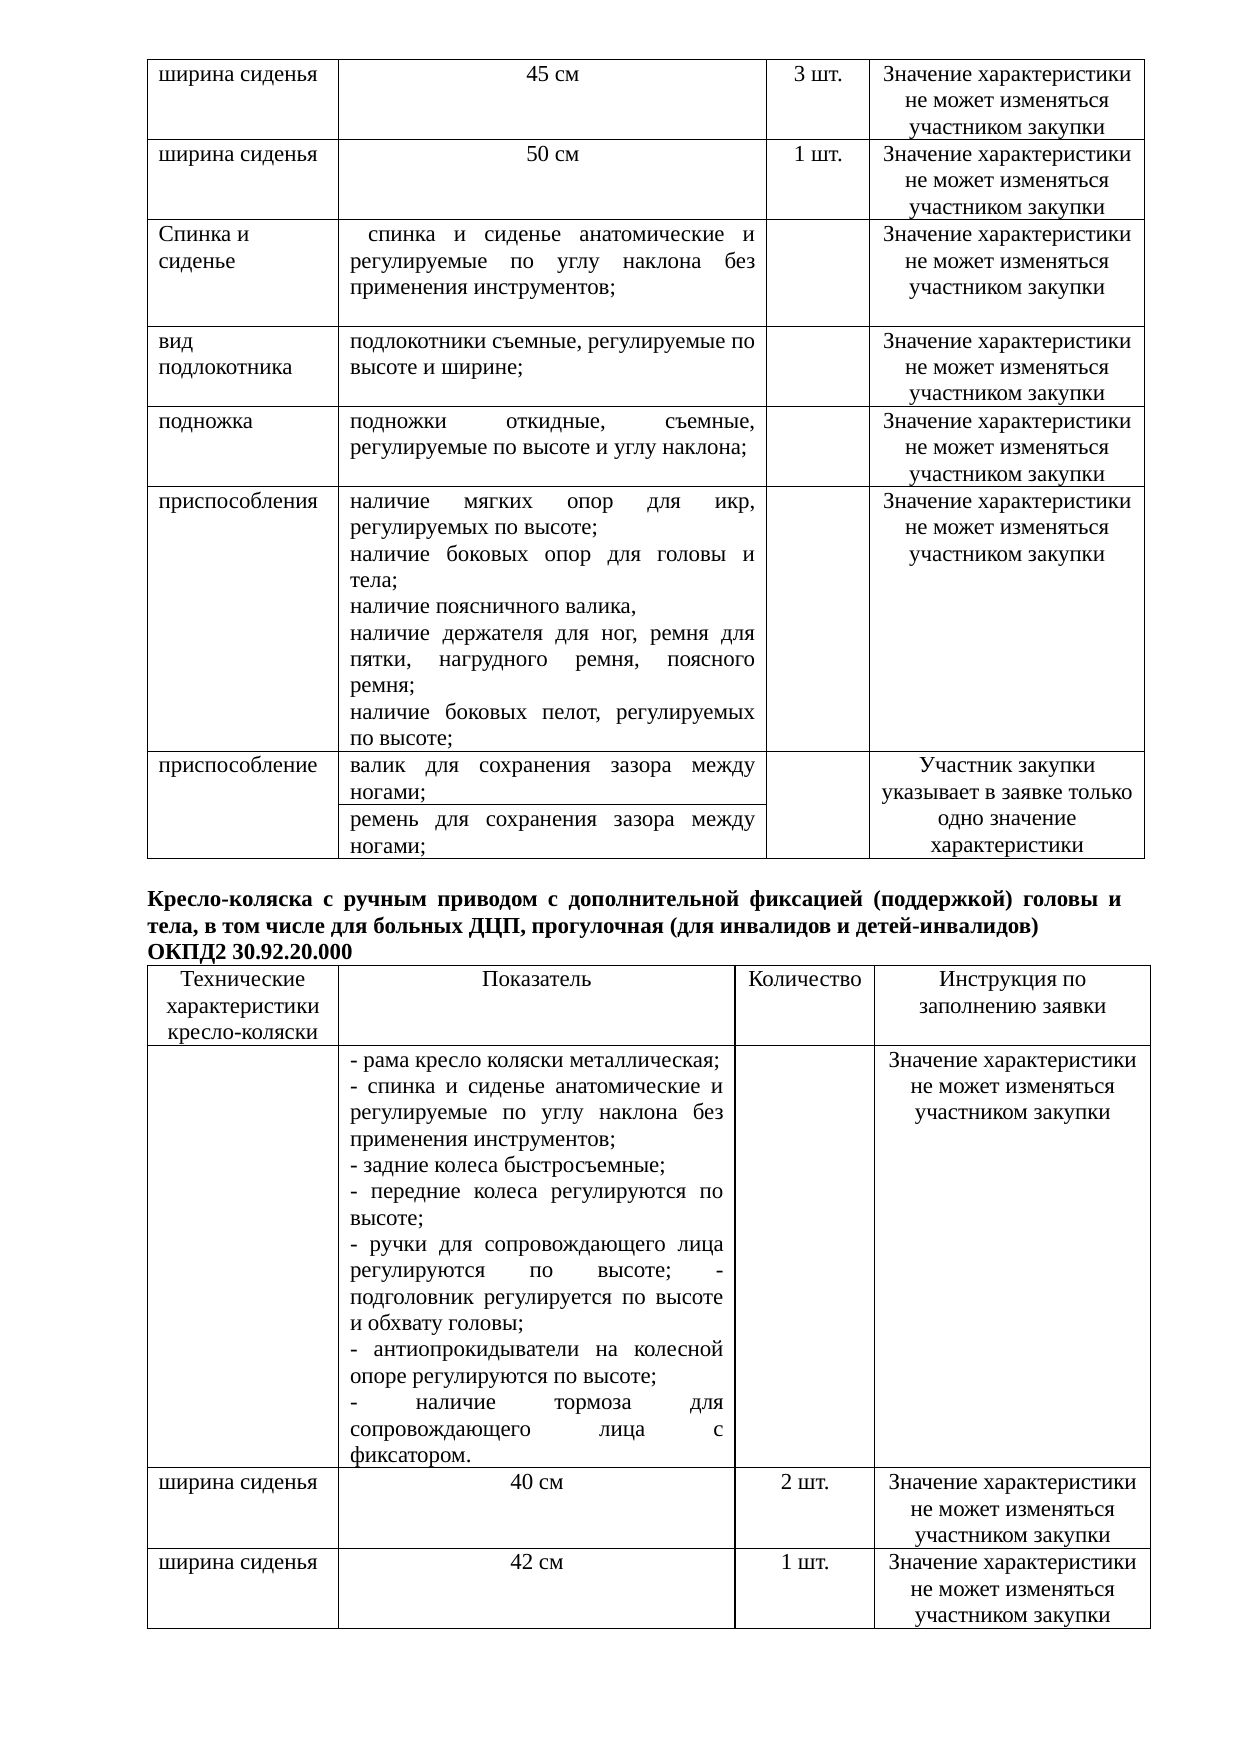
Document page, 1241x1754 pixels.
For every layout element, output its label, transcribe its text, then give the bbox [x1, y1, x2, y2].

text Кресло-коляска с ручным приводом с дополнительной фиксацией (поддержкой) головы и тела, в том числе для больных ДЦП, прогулочная (для инвалидов и детей-инвалидов) [147, 885, 1122, 938]
table_header Технические характеристики кресло-коляски [148, 966, 338, 1044]
table_cell валик для сохранения зазора между ногами; [339, 752, 766, 804]
table_cell 45 см [339, 60, 766, 139]
table_cell вид подлокотника [148, 327, 338, 406]
table_cell Значение характеристики не может изменяться участником закупки [875, 1549, 1150, 1627]
table_cell [767, 752, 869, 858]
table_cell 40 см [339, 1468, 734, 1547]
table_cell Значение характеристики не может изменяться участником закупки [870, 140, 1144, 219]
table_cell [767, 220, 869, 326]
table_cell - рама кресло коляски металлическая; - спинка и сиденье анатомические и регулируемые по углу наклона без применения инструментов; - задние колеса быстросъемные; - передние колеса регулируются по высоте; - ручки для сопровождающего лица регулируются по высоте; - подголовник регулируется по высоте и обхвату головы; - антиопрокидыватели на колесной опоре регулируются по высоте; - наличие тормоза для сопровождающего лица с фиксатором. [339, 1046, 734, 1467]
table_cell приспособление [148, 752, 338, 858]
table_cell подножка [148, 407, 338, 486]
table_cell Значение характеристики не может изменяться участником закупки [870, 487, 1144, 751]
table_cell подлокотники съемные, регулируемые по высоте и ширине; [339, 327, 766, 406]
table_cell Значение характеристики не может изменяться участником закупки [875, 1468, 1150, 1547]
table_cell ширина сиденья [148, 60, 338, 139]
table_cell ширина сиденья [148, 1468, 338, 1547]
table_cell ширина сиденья [148, 1549, 338, 1627]
table_cell Значение характеристики не может изменяться участником закупки [870, 220, 1144, 326]
table_cell [148, 1046, 338, 1467]
table_header Показатель [339, 966, 734, 1044]
table_cell [767, 327, 869, 406]
table_cell [767, 407, 869, 486]
table_cell 50 см [339, 140, 766, 219]
table_header Инструкция по заполнению заявки [875, 966, 1150, 1044]
table_cell Значение характеристики не может изменяться участником закупки [870, 327, 1144, 406]
table_cell спинка и сиденье анатомические и регулируемые по углу наклона без применения инструментов; [339, 220, 766, 326]
table_cell Значение характеристики не может изменяться участником закупки [870, 407, 1144, 486]
table_cell Значение характеристики не может изменяться участником закупки [875, 1046, 1150, 1467]
table_cell 1 шт. [736, 1549, 874, 1627]
table_header Количество [736, 966, 874, 1044]
table_cell Участник закупки указывает в заявке только одно значение характеристики [870, 752, 1144, 858]
table_cell 42 см [339, 1549, 734, 1627]
table_cell Значение характеристики не может изменяться участником закупки [870, 60, 1144, 139]
table_cell 3 шт. [767, 60, 869, 139]
table_cell 1 шт. [767, 140, 869, 219]
table_cell Спинка и сиденье [148, 220, 338, 326]
text ОКПД2 30.92.20.000 [147, 938, 1122, 964]
table_cell ширина сиденья [148, 140, 338, 219]
table_cell ремень для сохранения зазора между ногами; [339, 805, 766, 858]
table_cell 2 шт. [736, 1468, 874, 1547]
table_cell [767, 487, 869, 751]
table_cell наличие мягких опор для икр, регулируемых по высоте; наличие боковых опор для головы и тела; наличие поясничного валика, наличие держателя для ног, ремня для пятки, нагрудного ремня, поясного ремня; наличие боковых пелот, регулируемых по высоте; [339, 487, 766, 751]
table_cell подножки откидные, съемные, регулируемые по высоте и углу наклона; [339, 407, 766, 486]
table_cell приспособления [148, 487, 338, 751]
table_cell [736, 1046, 874, 1467]
